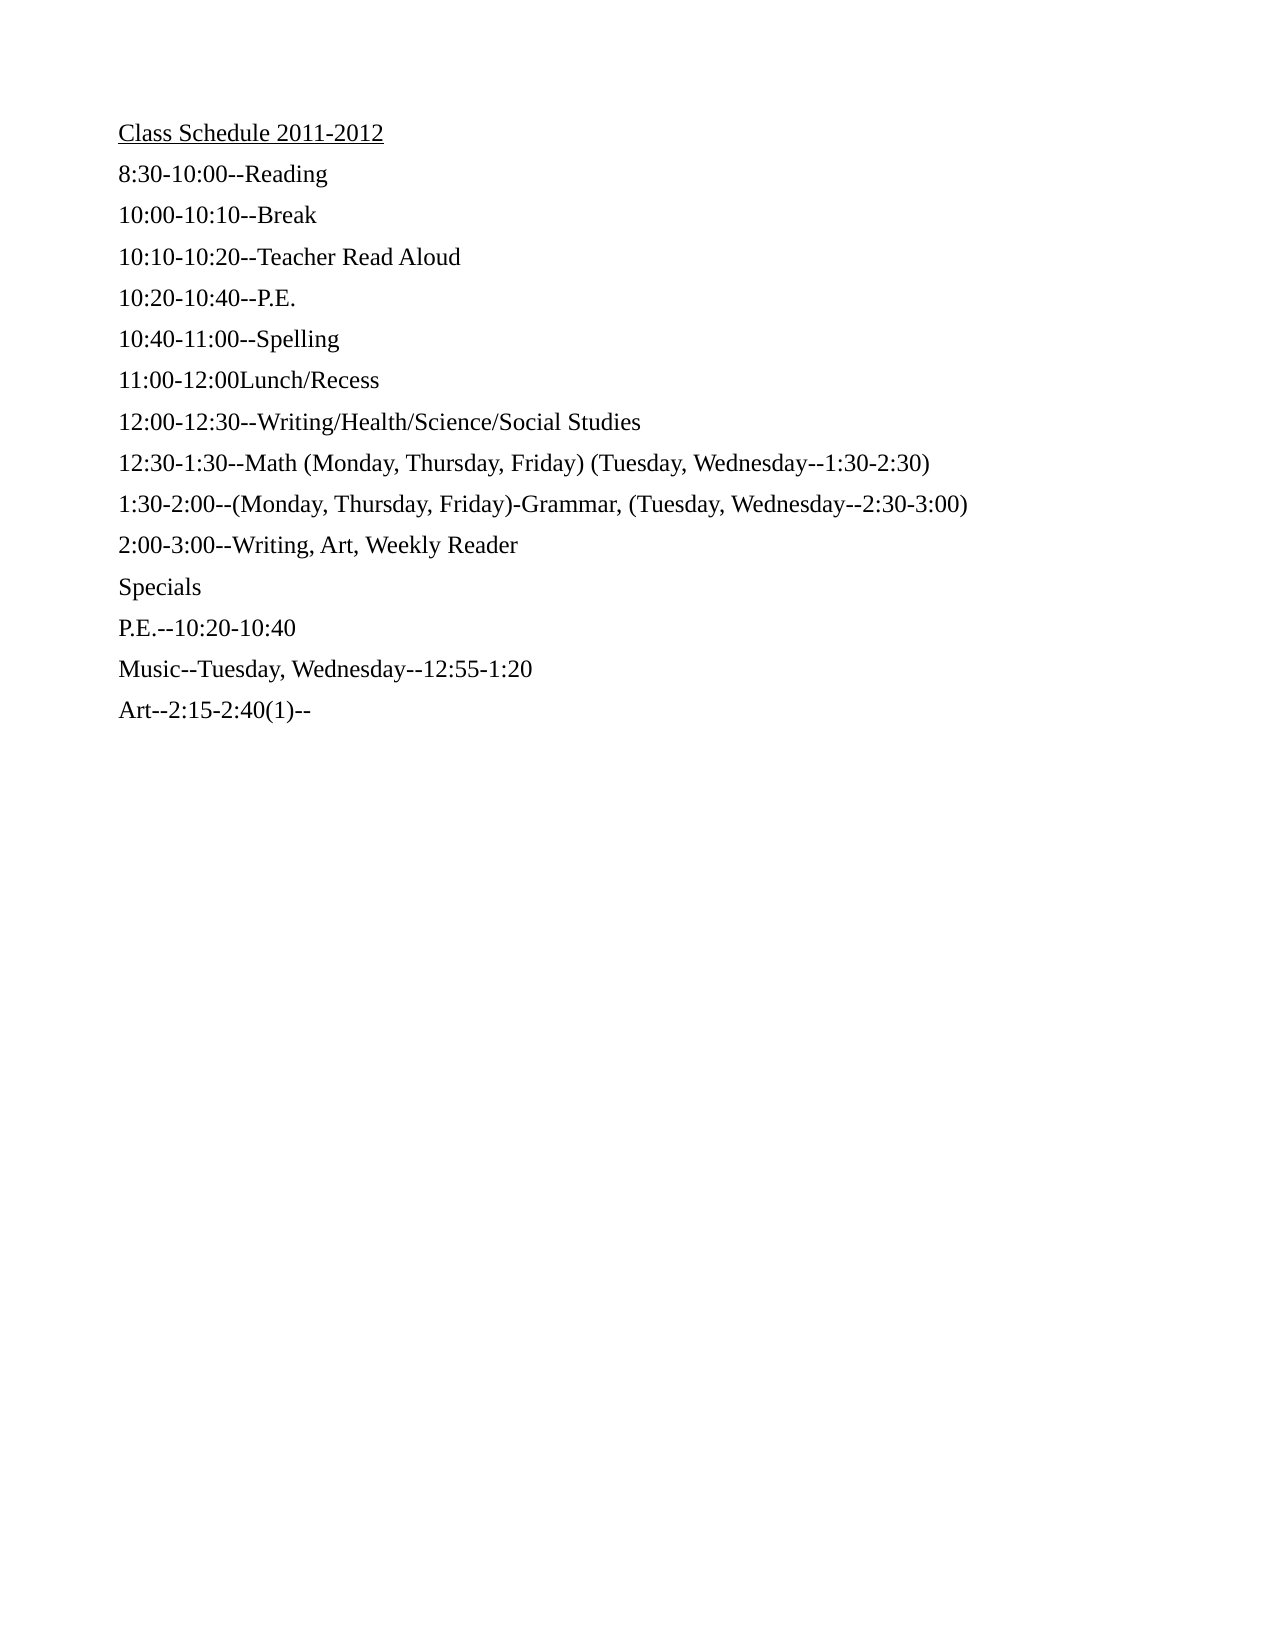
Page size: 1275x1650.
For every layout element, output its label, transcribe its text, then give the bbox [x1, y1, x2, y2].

text Specials [118, 572, 1157, 601]
text 10:00-10:10--Break [118, 201, 1157, 229]
text 10:40-11:00--Spelling [118, 324, 1157, 353]
text 10:20-10:40--P.E. [118, 283, 1157, 312]
text P.E.--10:20-10:40 [118, 613, 1157, 642]
text 12:00-12:30--Writing/Health/Science/Social Studies [118, 407, 1157, 436]
text 8:30-10:00--Reading [118, 159, 1157, 188]
text 1:30-2:00--(Monday, Thursday, Friday)-Grammar, (Tuesday, Wednesday--2:30-3:00) [118, 489, 1157, 518]
text 10:10-10:20--Teacher Read Aloud [118, 242, 1157, 271]
text Music--Tuesday, Wednesday--12:55-1:20 [118, 654, 1157, 683]
text 2:00-3:00--Writing, Art, Weekly Reader [118, 531, 1157, 559]
text Art--2:15-2:40(1)-- [118, 696, 1157, 724]
text Class Schedule 2011-2012 [118, 118, 1157, 147]
text 12:30-1:30--Math (Monday, Thursday, Friday) (Tuesday, Wednesday--1:30-2:30) [118, 448, 1157, 477]
text 11:00-12:00Lunch/Recess [118, 366, 1157, 394]
